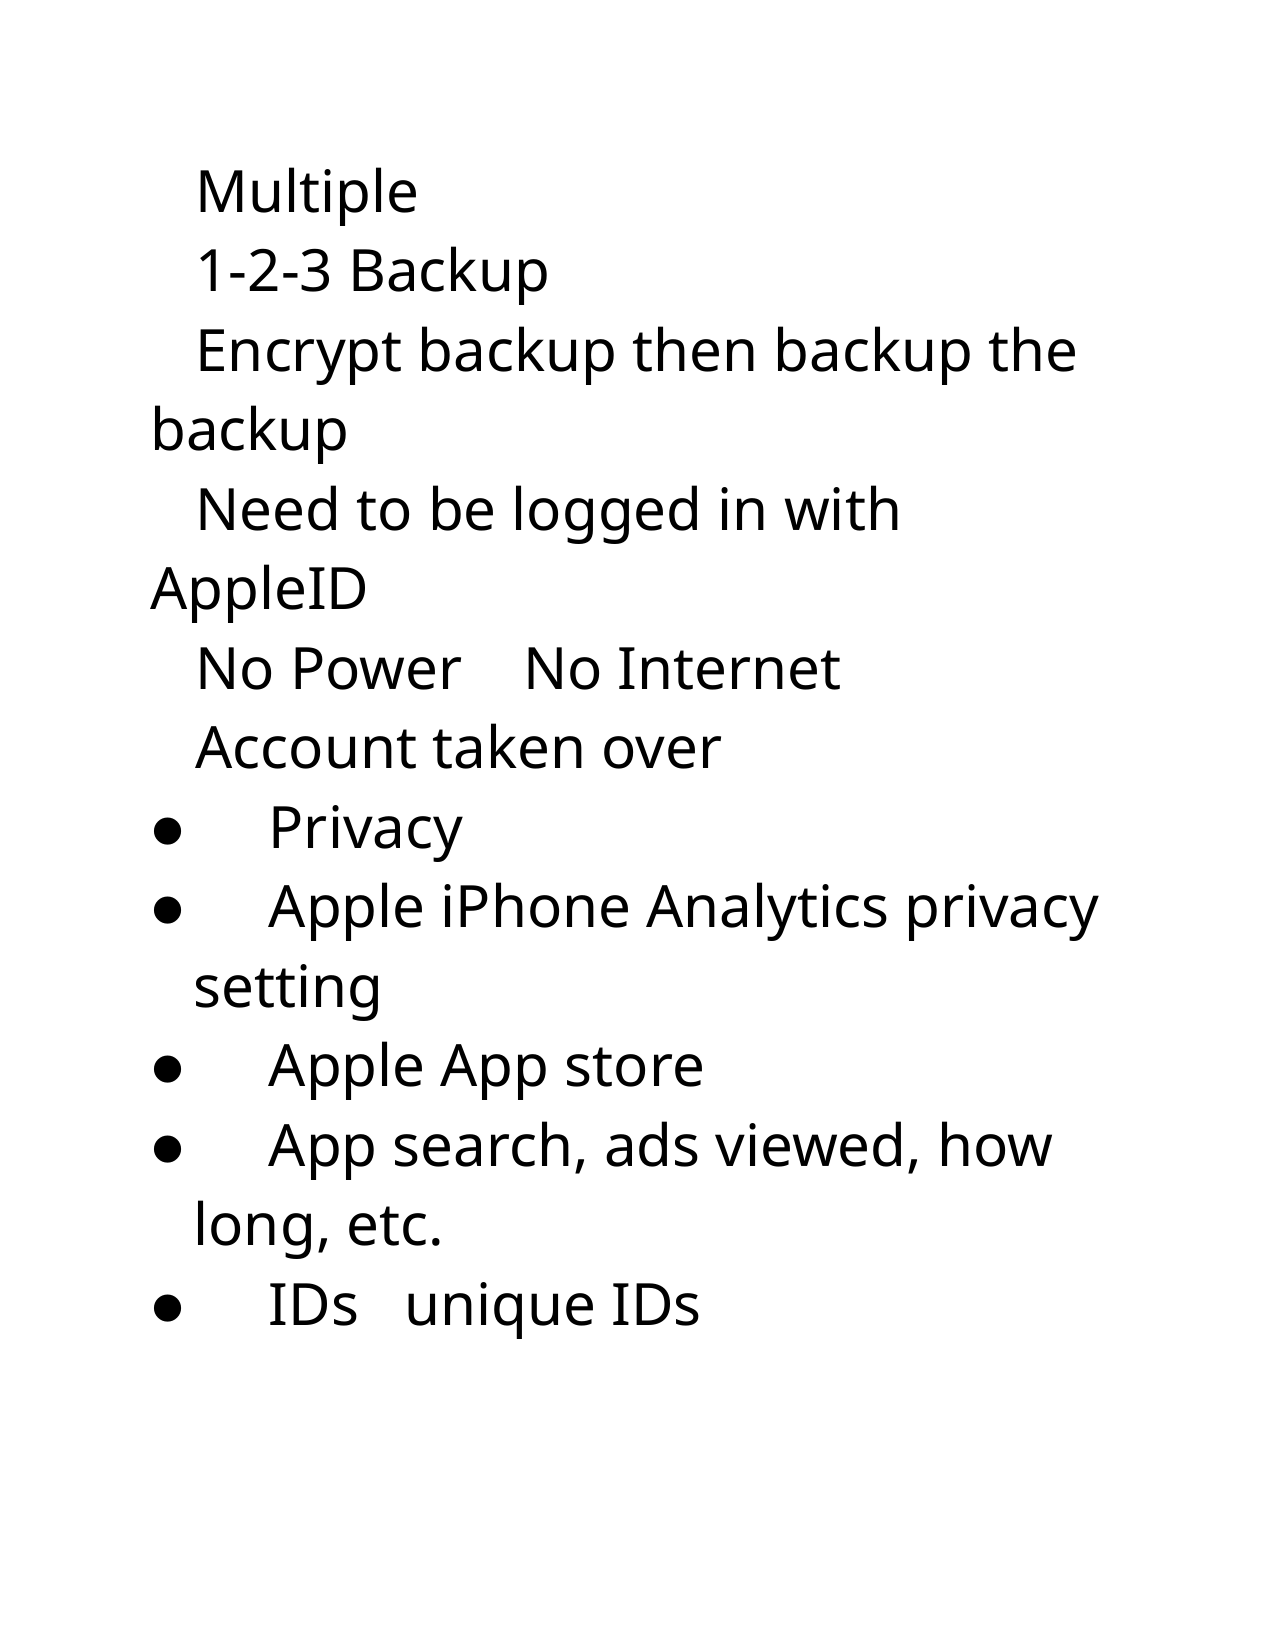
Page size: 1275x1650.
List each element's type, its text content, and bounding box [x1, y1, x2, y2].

list Privacy [150, 786, 1125, 865]
text Encrypt backup then backup the backup [150, 309, 1125, 468]
text Account taken over [150, 706, 1125, 786]
text Multiple [150, 150, 1125, 229]
list Apple iPhone Analytics privacy setting [150, 865, 1125, 1024]
text Need to be logged in with AppleID [150, 468, 1125, 627]
list IDs unique IDs [150, 1263, 1125, 1342]
text No Power No Internet [150, 627, 1125, 706]
list Apple App store [150, 1024, 1125, 1104]
list App search, ads viewed, how long, etc. [150, 1104, 1125, 1263]
text 1-2-3 Backup [150, 229, 1125, 309]
